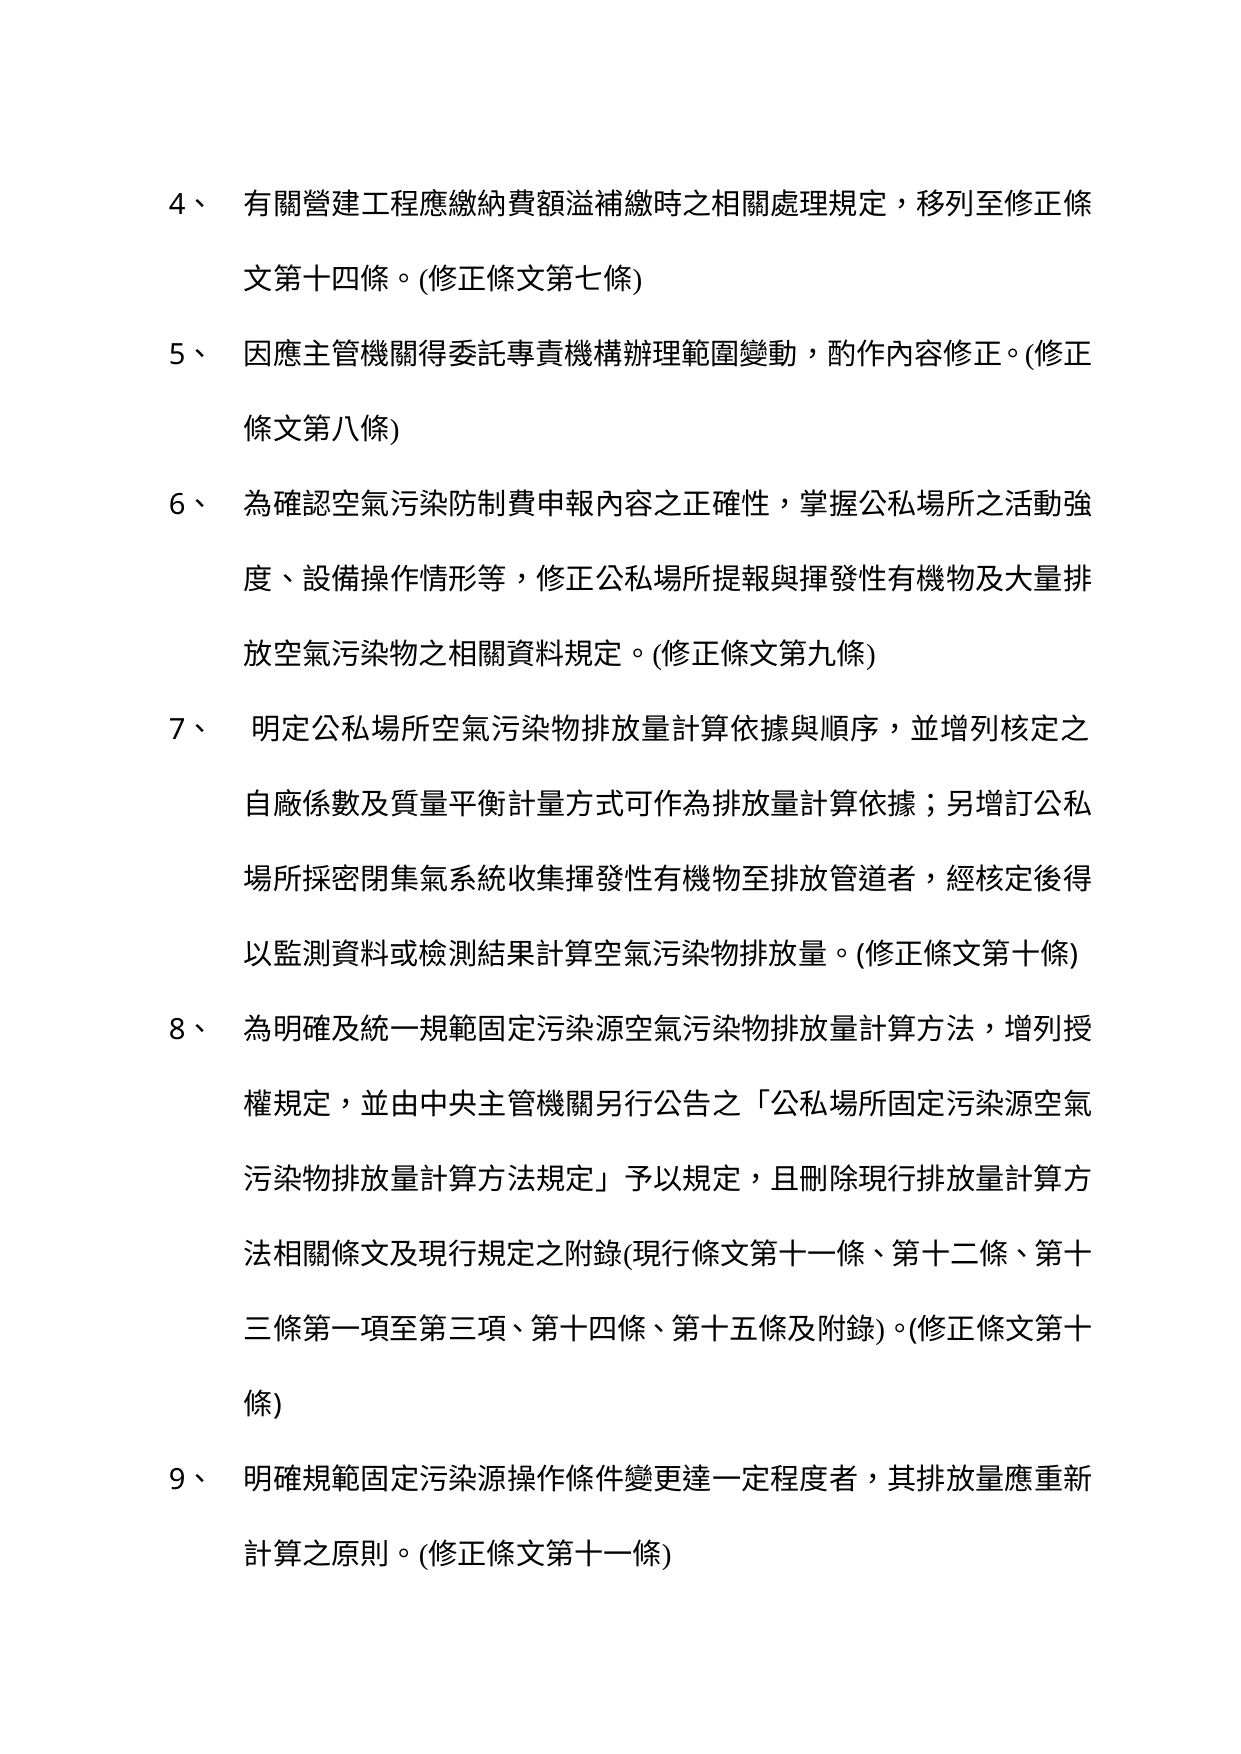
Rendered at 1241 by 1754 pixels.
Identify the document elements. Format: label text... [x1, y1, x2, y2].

list 明定公私場所空氣污染物排放量計算依據與順序，並增列核定之自廠係數及質量平衡計量方式可作為排放量計算依據；另增訂公私場所採密閉集氣系統收集揮發性有機物至排放管道者，經核定後得以監測資料或檢測結果計算空氣污染物排放量。(修正條文第十條) [169, 689, 1092, 989]
list 因應主管機關得委託專責機構辦理範圍變動，酌作內容修正。(修正條文第八條) [169, 314, 1092, 464]
list 有關營建工程應繳納費額溢補繳時之相關處理規定，移列至修正條文第十四條。(修正條文第七條) [169, 164, 1092, 314]
list 為確認空氣污染防制費申報內容之正確性，掌握公私場所之活動強度、設備操作情形等，修正公私場所提報與揮發性有機物及大量排放空氣污染物之相關資料規定。(修正條文第九條) [169, 464, 1092, 689]
list 為明確及統一規範固定污染源空氣污染物排放量計算方法，增列授權規定，並由中央主管機關另行公告之「公私場所固定污染源空氣污染物排放量計算方法規定」予以規定，且刪除現行排放量計算方法相關條文及現行規定之附錄(現行條文第十一條、第十二條、第十三條第一項至第三項、第十四條、第十五條及附錄)。(修正條文第十條) [169, 989, 1092, 1439]
list 明確規範固定污染源操作條件變更達一定程度者，其排放量應重新計算之原則。(修正條文第十一條) [169, 1439, 1092, 1589]
